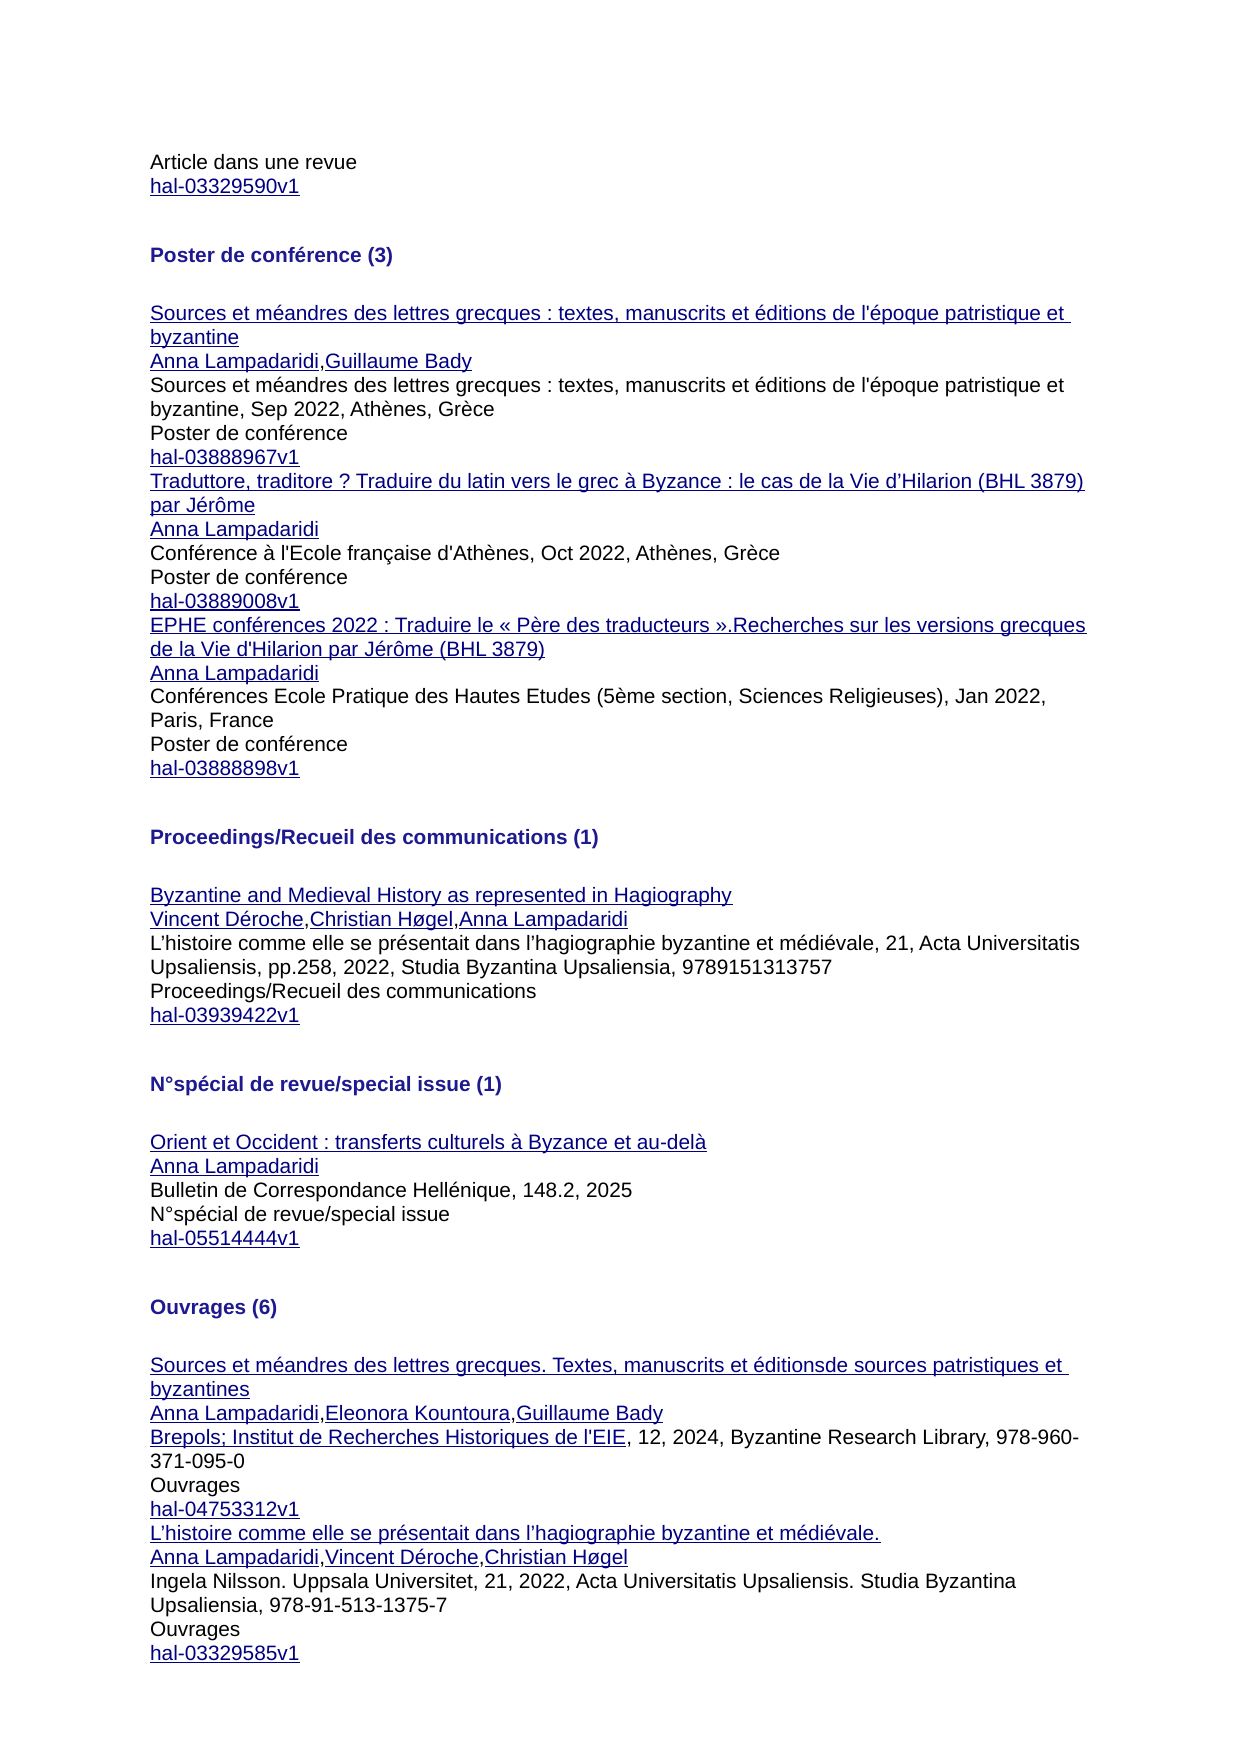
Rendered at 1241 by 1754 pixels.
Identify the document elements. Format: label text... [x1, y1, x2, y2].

table_header Sources et méandres des lettres grecques. Textes, manuscrits et éditionsde sources patristiques et byzantines Anna Lampadaridi,Eleonora Kountoura,Guillaume Bady Brepols; Institut de Recherches Historiques de l'ΕΙΕ, 12, 2024, Byzantine Research Library, 978-960-371-095-0 Ouvrages hal-04753312v1 [150, 1353, 1090, 1521]
table_cell Article dans une revue hal-03329590v1 [150, 150, 1090, 198]
table_header Orient et Occident : transferts culturels à Byzance et au-delà Anna Lampadaridi Bulletin de Correspondance Hellénique, 148.2, 2025 N°spécial de revue/special issue hal-05514444v1 [150, 1130, 1090, 1250]
table_cell EPHE conférences 2022 : Traduire le « Père des traducteurs ».Recherches sur les versions grecques de la Vie d'Hilarion par Jérôme (BHL 3879) Anna Lampadaridi Conférences Ecole Pratique des Hautes Etudes (5ème section, Sciences Religieuses), Jan 2022, Paris, France Poster de conférence hal-03888898v1 [150, 613, 1090, 780]
subtitle N°spécial de revue/special issue (1) [150, 1072, 1090, 1096]
table_cell L’histoire comme elle se présentait dans l’hagiographie byzantine et médiévale. Anna Lampadaridi,Vincent Déroche,Christian Høgel Ingela Nilsson. Uppsala Universitet, 21, 2022, Acta Universitatis Upsaliensis. Studia Byzantina Upsaliensia, 978-91-513-1375-7 Ouvrages hal-03329585v1 [150, 1521, 1090, 1664]
table_header Byzantine and Medieval History as represented in Hagiography Vincent Déroche,Christian Høgel,Anna Lampadaridi L’histoire comme elle se présentait dans l’hagiographie byzantine et médiévale, 21, Acta Universitatis Upsaliensis, pp.258, 2022, Studia Byzantina Upsaliensia, 9789151313757 Proceedings/Recueil des communications hal-03939422v1 [150, 883, 1090, 1027]
table_cell Traduttore, traditore ? Traduire du latin vers le grec à Byzance : le cas de la Vie d’Hilarion (BHL 3879) par Jérôme Anna Lampadaridi Conférence à l'Ecole française d'Athènes, Oct 2022, Athènes, Grèce Poster de conférence hal-03889008v1 [150, 469, 1090, 612]
subtitle Ouvrages (6) [150, 1295, 1090, 1319]
subtitle Proceedings/Recueil des communications (1) [150, 825, 1090, 849]
subtitle Poster de conférence (3) [150, 243, 1090, 267]
table_header Sources et méandres des lettres grecques : textes, manuscrits et éditions de l'époque patristique et byzantine Anna Lampadaridi,Guillaume Bady Sources et méandres des lettres grecques : textes, manuscrits et éditions de l'époque patristique et byzantine, Sep 2022, Athènes, Grèce Poster de conférence hal-03888967v1 [150, 301, 1090, 469]
